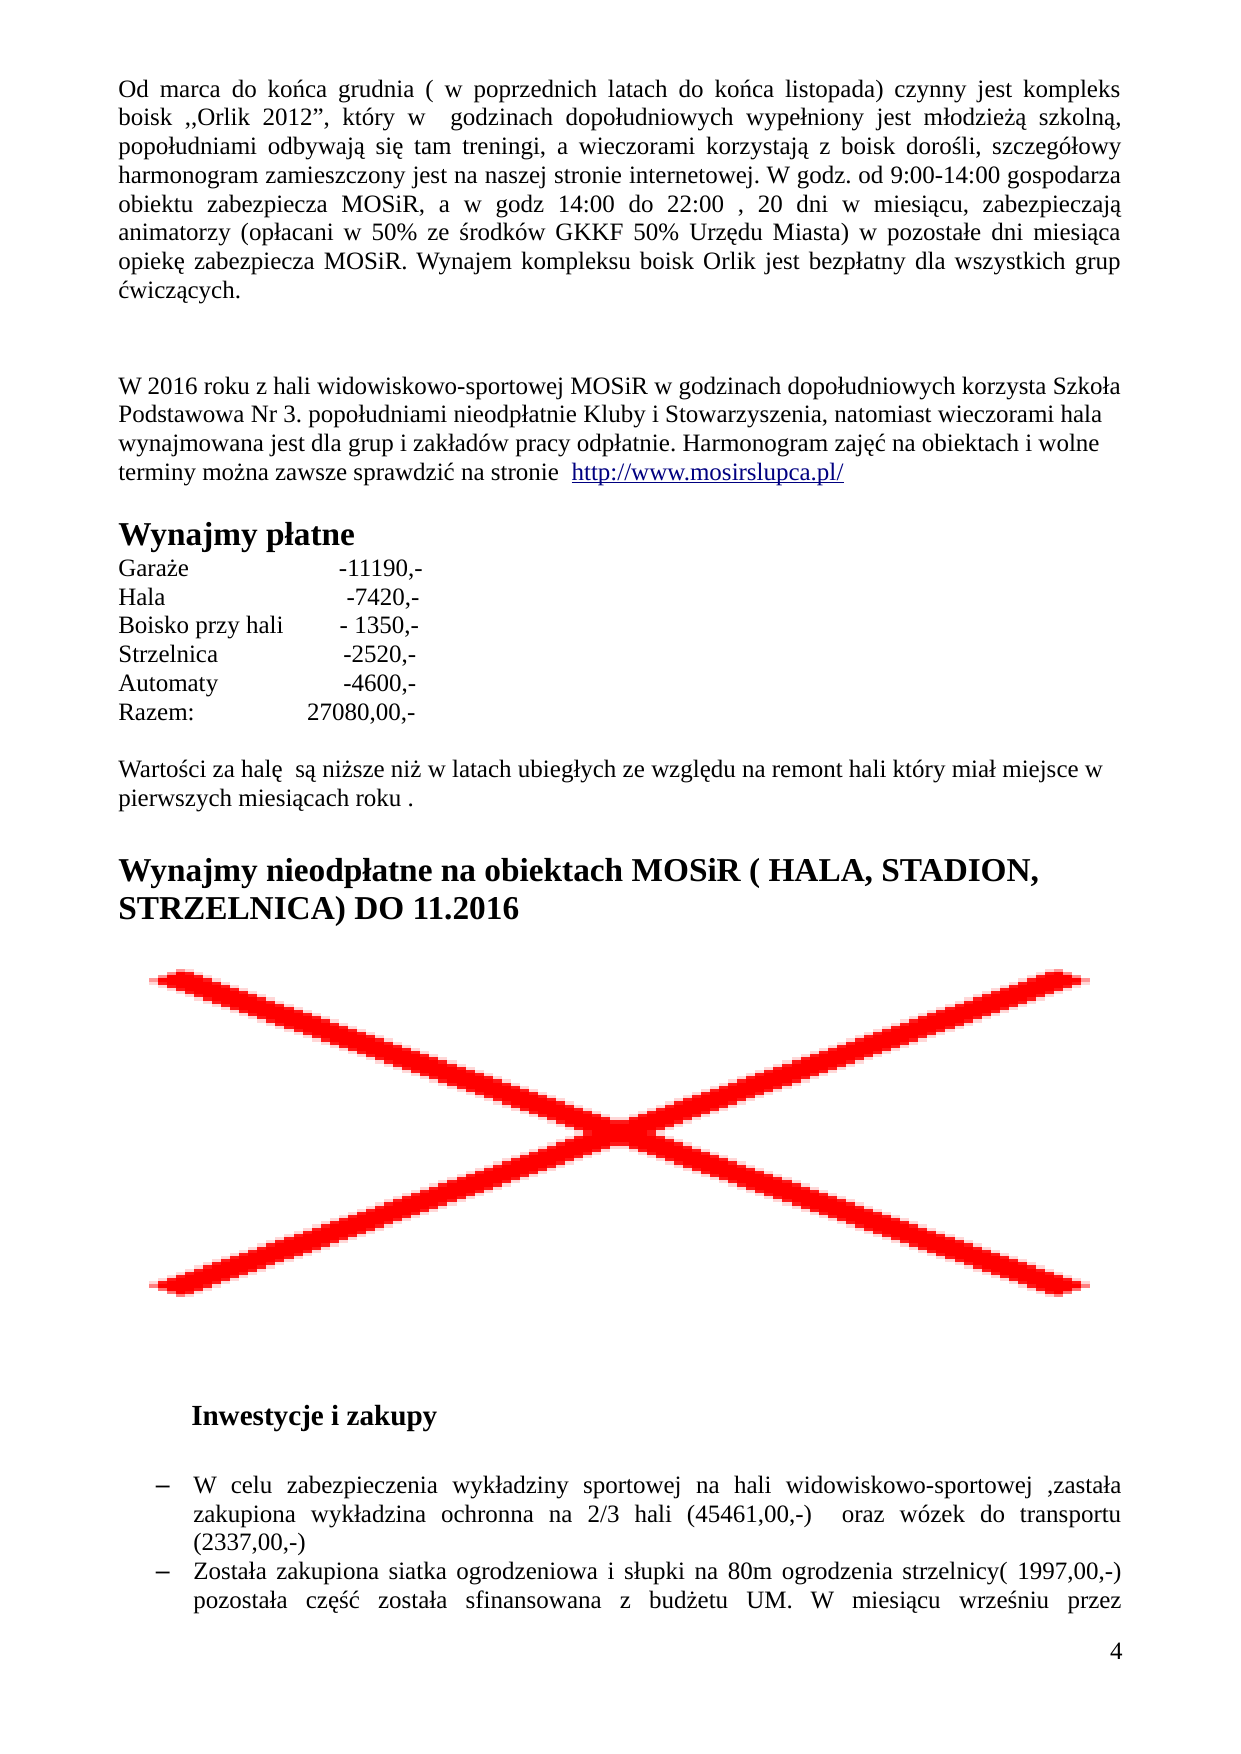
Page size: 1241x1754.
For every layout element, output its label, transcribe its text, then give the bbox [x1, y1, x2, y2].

list Została zakupiona siatka ogrodzeniowa i słupki na 80m ogrodzenia strzelnicy( 1997,00,-) pozostała część została sfinansowana z budżetu UM. W miesiącu wrześniu przez [156, 1556, 1122, 1614]
text Hala -7420,- [118, 582, 1122, 610]
text Boisko przy hali - 1350,- [118, 610, 1122, 639]
text Inwestycje i zakupy [118, 1398, 1122, 1432]
list W celu zabezpieczenia wykładziny sportowej na hali widowiskowo-sportowej ,zastała zakupiona wykładzina ochronna na 2/3 hali (45461,00,-) oraz wózek do transportu (2337,00,-) [156, 1470, 1122, 1556]
text Strzelnica -2520,- [118, 639, 1122, 668]
text Razem: 27080,00,- [118, 697, 1122, 725]
text Automaty -4600,- [118, 668, 1122, 697]
text Wartości za halę są niższe niż w latach ubiegłych ze względu na remont hali który miał miejsce w pierwszych miesiącach roku . [118, 754, 1122, 812]
text Wynajmy płatne [118, 514, 1122, 553]
text Od marca do końca grudnia ( w poprzednich latach do końca listopada) czynny jest kompleks boisk ,,Orlik 2012”, który w godzinach dopołudniowych wypełniony jest młodzieżą szkolną, popołudniami odbywają się tam treningi, a wieczorami korzystają z boisk dorośli, szczegółowy harmonogram zamieszczony jest na naszej stronie internetowej. W godz. od 9:00-14:00 gospodarza obiektu zabezpiecza MOSiR, a w godz 14:00 do 22:00 , 20 dni w miesiącu, zabezpieczają animatorzy (opłacani w 50% ze środków GKKF 50% Urzędu Miasta) w pozostałe dni miesiąca opiekę zabezpiecza MOSiR. Wynajem kompleksu boisk Orlik jest bezpłatny dla wszystkich grup ćwiczących. [118, 74, 1122, 304]
text Wynajmy nieodpłatne na obiektach MOSiR ( HALA, STADION, STRZELNICA) DO 11.2016 [118, 850, 1122, 927]
text W 2016 roku z hali widowiskowo-sportowej MOSiR w godzinach dopołudniowych korzysta Szkoła Podstawowa Nr 3. popołudniami nieodpłatnie Kluby i Stowarzyszenia, natomiast wieczorami hala wynajmowana jest dla grup i zakładów pracy odpłatnie. Harmonogram zajęć na obiektach i wolne terminy można zawsze sprawdzić na stronie http://www.mosirslupca.pl/ [118, 371, 1122, 486]
text Garaże -11190,- [118, 553, 1122, 582]
